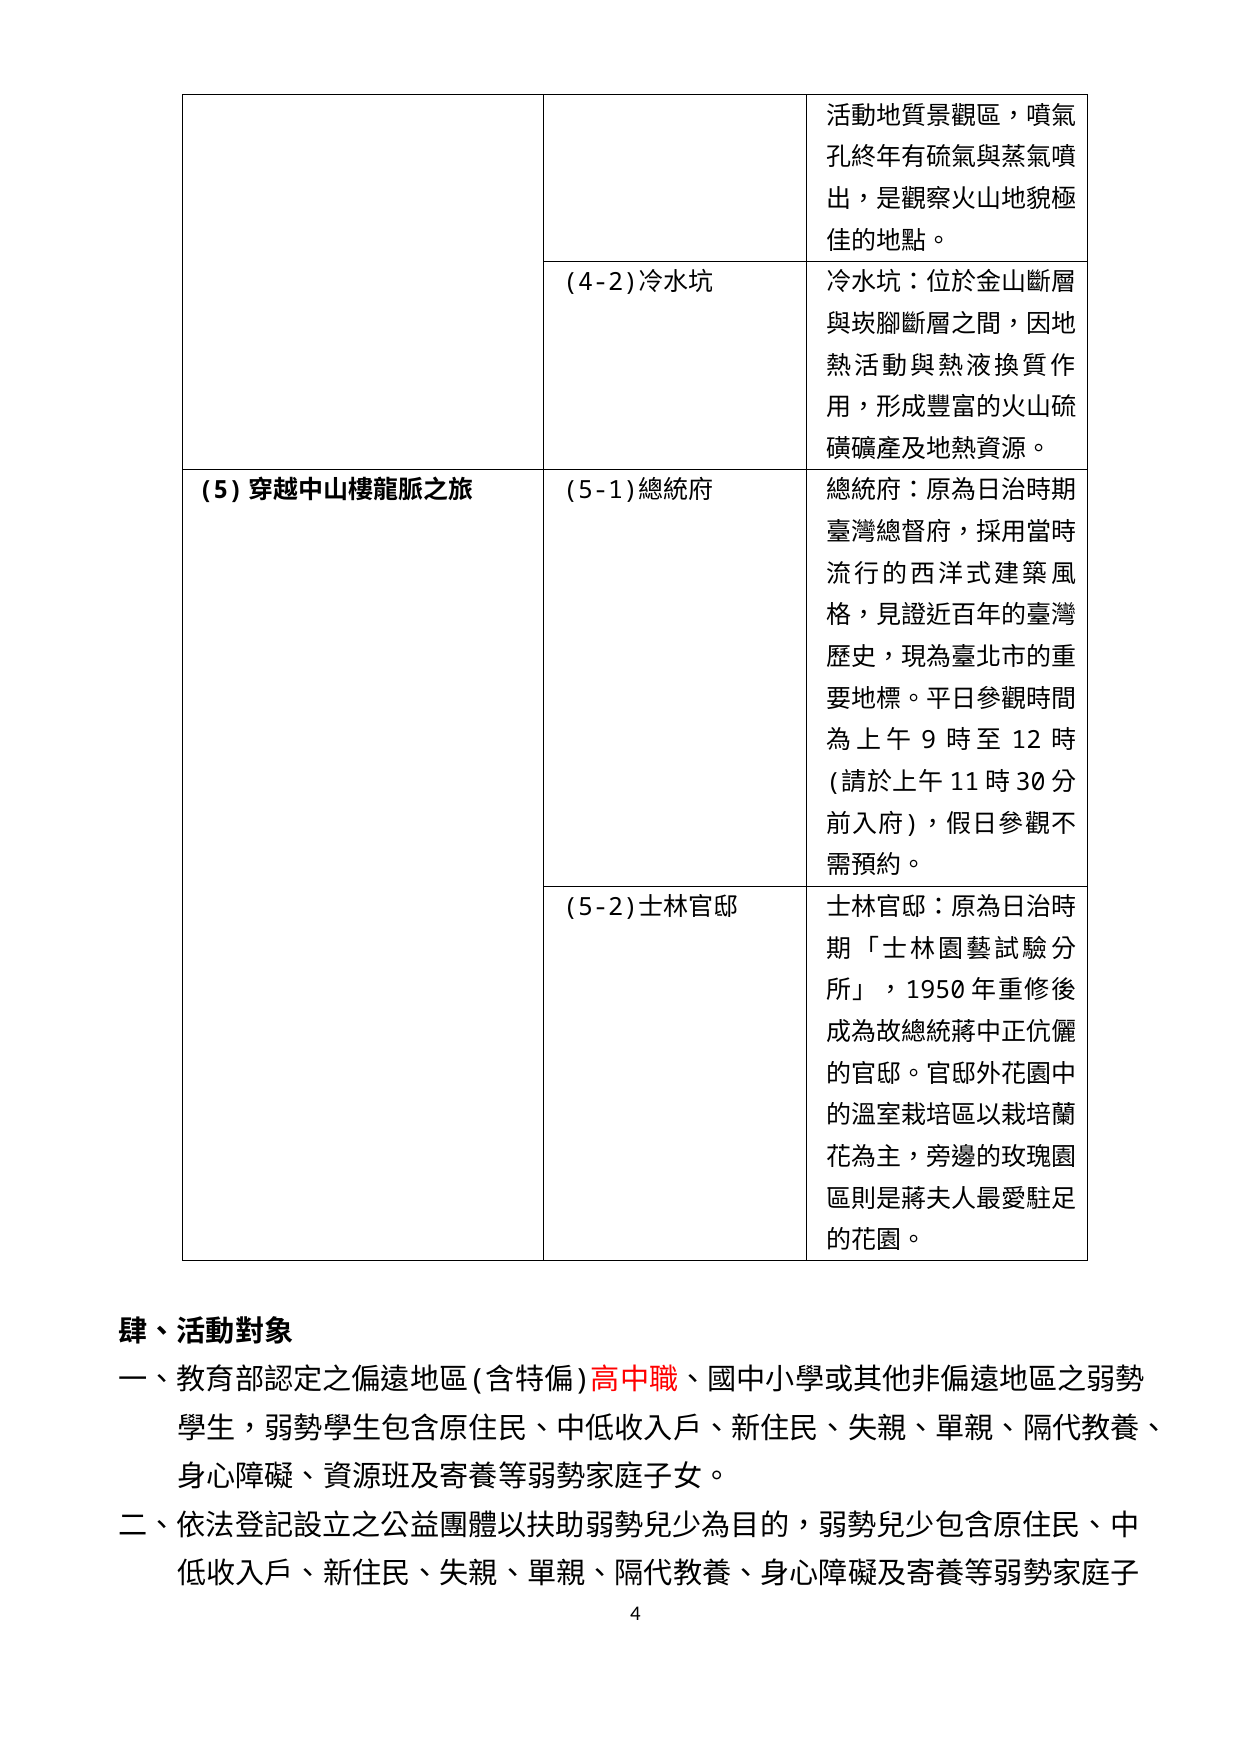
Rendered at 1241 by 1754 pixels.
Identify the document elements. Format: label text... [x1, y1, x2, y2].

table_cell [544, 95, 806, 261]
table_cell 冷水坑：位於金山斷層與崁腳斷層之間，因地熱活動與熱液換質作用，形成豐富的火山硫磺礦產及地熱資源。 [807, 262, 1087, 469]
table_cell 活動地質景觀區，噴氣孔終年有硫氣與蒸氣噴出，是觀察火山地貌極佳的地點。 [807, 95, 1087, 261]
table_cell 士林官邸：原為日治時期「士林園藝試驗分所」，1950年重修後成為故總統蔣中正伉儷的官邸。官邸外花園中的溫室栽培區以栽培蘭花為主，旁邊的玫瑰園區則是蔣夫人最愛駐足的花園。 [807, 887, 1087, 1260]
table_cell (5) 穿越中山樓龍脈之旅 [183, 470, 543, 1260]
table_cell (5-1)總統府 [544, 470, 806, 886]
text 二、依法登記設立之公益團體以扶助弱勢兒少為目的，弱勢兒少包含原住民、中低收入戶、新住民、失親、單親、隔代教養、身心障礙及寄養等弱勢家庭子 [118, 1501, 1152, 1592]
table_cell [183, 95, 543, 469]
text 一、教育部認定之偏遠地區(含特偏)高中職、國中小學或其他非偏遠地區之弱勢學生，弱勢學生包含原住民、中低收入戶、新住民、失親、單親、隔代教養、身心障礙、資源班及寄養等弱勢家庭子女。 [118, 1356, 1152, 1495]
text 肆、活動對象 [118, 1307, 1152, 1349]
table_cell (4-2)冷水坑 [544, 262, 806, 469]
table_cell (5-2)士林官邸 [544, 887, 806, 1260]
table_cell 總統府：原為日治時期臺灣總督府，採用當時流行的西洋式建築風格，見證近百年的臺灣歷史，現為臺北市的重要地標。平日參觀時間為上午9時至12時(請於上午11時30分前入府)，假日參觀不需預約。 [807, 470, 1087, 886]
